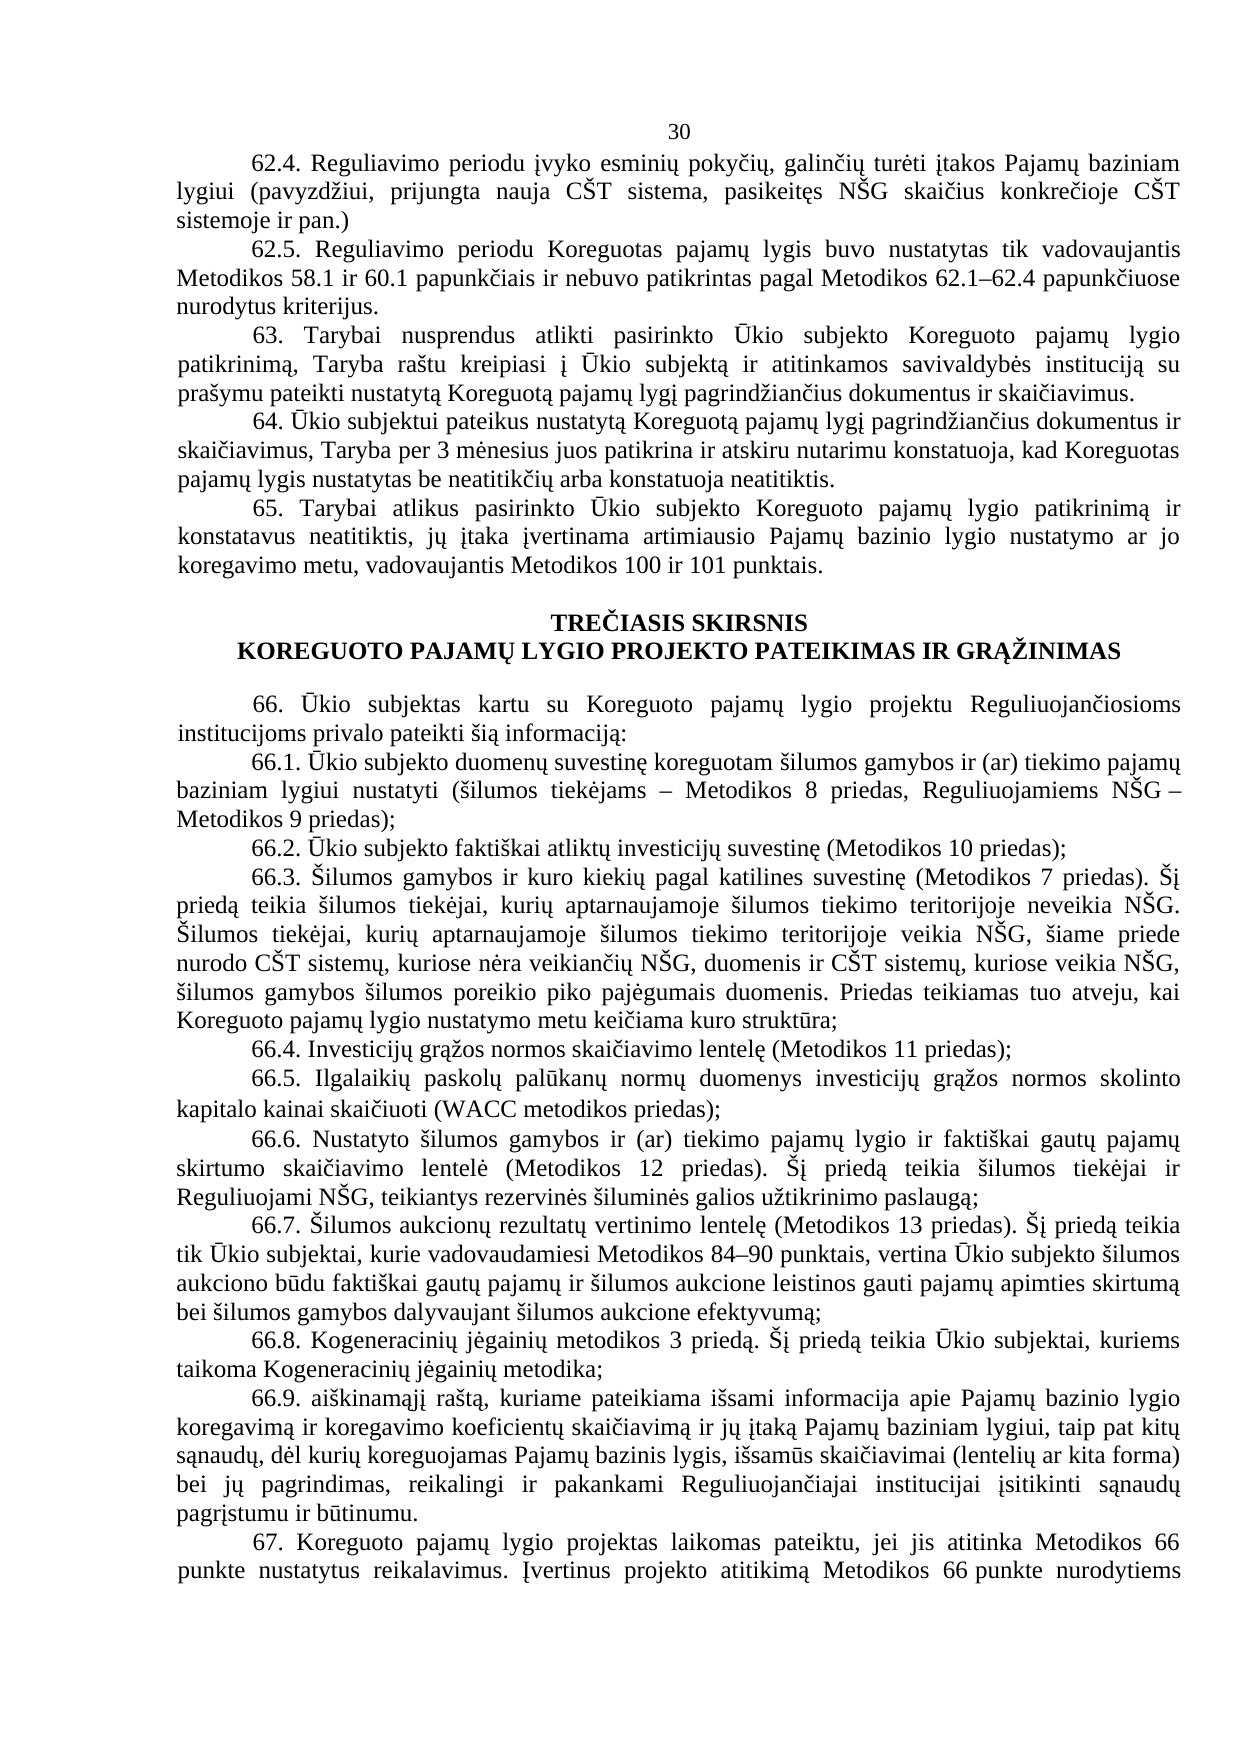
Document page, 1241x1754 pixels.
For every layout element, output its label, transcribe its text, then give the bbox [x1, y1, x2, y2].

text 66.2. Ūkio subjekto faktiškai atliktų investicijų suvestinę (Metodikos 10 priedas); [176, 833, 1181, 862]
text 66.7. Šilumos aukcionų rezultatų vertinimo lentelę (Metodikos 13 priedas). Šį priedą teikia tik Ūkio subjektai, kurie vadovaudamiesi Metodikos 84–90 punktais, vertina Ūkio subjekto šilumos aukciono būdu faktiškai gautų pajamų ir šilumos aukcione leistinos gauti pajamų apimties skirtumą bei šilumos gamybos dalyvaujant šilumos aukcione efektyvumą; [176, 1211, 1181, 1326]
text 66.4. Investicijų grąžos normos skaičiavimo lentelę (Metodikos 11 priedas); [176, 1034, 1181, 1063]
subtitle KOREGUOTO PAJAMŲ LYGIO PROJEKTO PATEIKIMAS IR GRĄŽINIMAS [177, 636, 1181, 665]
text 63. Tarybai nusprendus atlikti pasirinkto Ūkio subjekto Koreguoto pajamų lygio patikrinimą, Taryba raštu kreipiasi į Ūkio subjektą ir atitinkamos savivaldybės instituciją su prašymu pateikti nustatytą Koreguotą pajamų lygį pagrindžiančius dokumentus ir skaičiavimus. [177, 320, 1181, 406]
text 62.4. Reguliavimo periodu įvyko esminių pokyčių, galinčių turėti įtakos Pajamų baziniam lygiui (pavyzdžiui, prijungta nauja CŠT sistema, pasikeitęs NŠG skaičius konkrečioje CŠT sistemoje ir pan.) [176, 148, 1181, 234]
text 66.1. Ūkio subjekto duomenų suvestinę koreguotam šilumos gamybos ir (ar) tiekimo pajamų baziniam lygiui nustatyti (šilumos tiekėjams – Metodikos 8 priedas, Reguliuojamiems NŠG – Metodikos 9 priedas); [176, 747, 1181, 833]
text 66. Ūkio subjektas kartu su Koreguoto pajamų lygio projektu Reguliuojančiosioms institucijoms privalo pateikti šią informaciją: [177, 689, 1181, 747]
text 64. Ūkio subjektui pateikus nustatytą Koreguotą pajamų lygį pagrindžiančius dokumentus ir skaičiavimus, Taryba per 3 mėnesius juos patikrina ir atskiru nutarimu konstatuoja, kad Koreguotas pajamų lygis nustatytas be neatitikčių arba konstatuoja neatitiktis. [177, 406, 1181, 493]
text 66.8. Kogeneracinių jėgainių metodikos 3 priedą. Šį priedą teikia Ūkio subjektai, kuriems taikoma Kogeneracinių jėgainių metodika; [176, 1326, 1181, 1383]
text 62.5. Reguliavimo periodu Koreguotas pajamų lygis buvo nustatytas tik vadovaujantis Metodikos 58.1 ir 60.1 papunkčiais ir nebuvo patikrintas pagal Metodikos 62.1–62.4 papunkčiuose nurodytus kriterijus. [176, 234, 1181, 320]
subtitle TREČIASIS SKIRSNIS [177, 608, 1181, 636]
text 67. Koreguoto pajamų lygio projektas laikomas pateiktu, jei jis atitinka Metodikos 66 punkte nustatytus reikalavimus. Įvertinus projekto atitikimą Metodikos 66 punkte nurodytiems [177, 1527, 1181, 1584]
text 66.6. Nustatyto šilumos gamybos ir (ar) tiekimo pajamų lygio ir faktiškai gautų pajamų skirtumo skaičiavimo lentelė (Metodikos 12 priedas). Šį priedą teikia šilumos tiekėjai ir Reguliuojami NŠG, teikiantys rezervinės šiluminės galios užtikrinimo paslaugą; [176, 1124, 1181, 1211]
text 66.5. Ilgalaikių paskolų palūkanų normų duomenys investicijų grąžos normos skolinto kapitalo kainai skaičiuoti (WACC metodikos priedas); [176, 1063, 1181, 1122]
text 66.3. Šilumos gamybos ir kuro kiekių pagal katilines suvestinę (Metodikos 7 priedas). Šį priedą teikia šilumos tiekėjai, kurių aptarnaujamoje šilumos tiekimo teritorijoje neveikia NŠG. Šilumos tiekėjai, kurių aptarnaujamoje šilumos tiekimo teritorijoje veikia NŠG, šiame priede nurodo CŠT sistemų, kuriose nėra veikiančių NŠG, duomenis ir CŠT sistemų, kuriose veikia NŠG, šilumos gamybos šilumos poreikio piko pajėgumais duomenis. Priedas teikiamas tuo atveju, kai Koreguoto pajamų lygio nustatymo metu keičiama kuro struktūra; [176, 862, 1181, 1034]
text 65. Tarybai atlikus pasirinkto Ūkio subjekto Koreguoto pajamų lygio patikrinimą ir konstatavus neatitiktis, jų įtaka įvertinama artimiausio Pajamų bazinio lygio nustatymo ar jo koregavimo metu, vadovaujantis Metodikos 100 ir 101 punktais. [177, 493, 1181, 579]
text 66.9. aiškinamąjį raštą, kuriame pateikiama išsami informacija apie Pajamų bazinio lygio koregavimą ir koregavimo koeficientų skaičiavimą ir jų įtaką Pajamų baziniam lygiui, taip pat kitų sąnaudų, dėl kurių koreguojamas Pajamų bazinis lygis, išsamūs skaičiavimai (lentelių ar kita forma) bei jų pagrindimas, reikalingi ir pakankami Reguliuojančiajai institucijai įsitikinti sąnaudų pagrįstumu ir būtinumu. [176, 1383, 1181, 1527]
